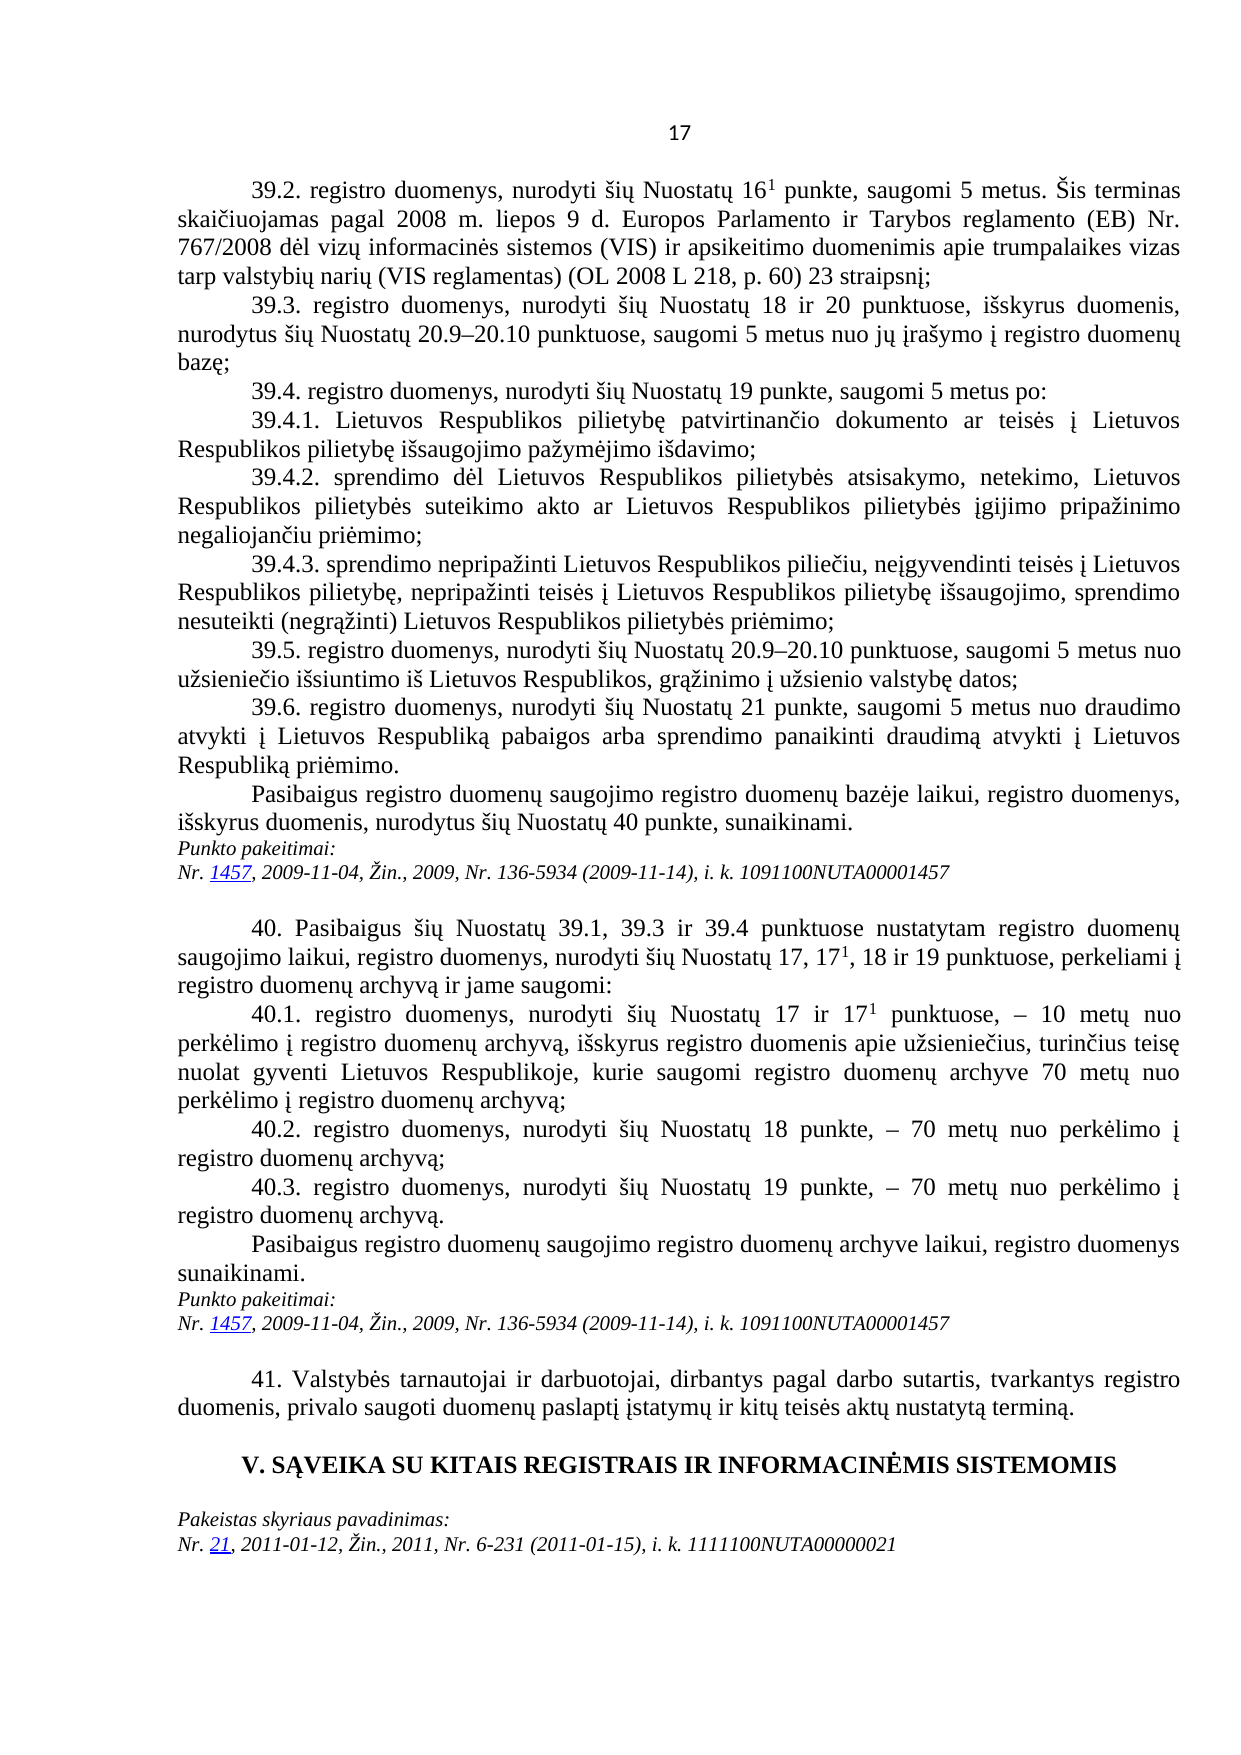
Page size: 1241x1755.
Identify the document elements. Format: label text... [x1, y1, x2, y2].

text Nr. 1457, 2009-11-04, Žin., 2009, Nr. 136-5934 (2009-11-14), i. k. 1091100NUTA00001457 [177, 860, 1181, 884]
text V. SĄVEIKA SU KITAIS REGISTRAIS IR INFORMACINĖMIS SISTEMOMIS [177, 1450, 1181, 1479]
text 39.4.3. sprendimo nepripažinti Lietuvos Respublikos piliečiu, neįgyvendinti teisės į Lietuvos Respublikos pilietybę, nepripažinti teisės į Lietuvos Respublikos pilietybę išsaugojimo, sprendimo nesuteikti (negrąžinti) Lietuvos Respublikos pilietybės priėmimo; [177, 549, 1181, 635]
text 39.2. registro duomenys, nurodyti šių Nuostatų 161 punkte, saugomi 5 metus. Šis terminas skaičiuojamas pagal 2008 m. liepos 9 d. Europos Parlamento ir Tarybos reglamento (EB) Nr. 767/2008 dėl vizų informacinės sistemos (VIS) ir apsikeitimo duomenimis apie trumpalaikes vizas tarp valstybių narių (VIS reglamentas) (OL 2008 L 218, p. 60) 23 straipsnį; [177, 175, 1181, 290]
text 39.4. registro duomenys, nurodyti šių Nuostatų 19 punkte, saugomi 5 metus po: [177, 376, 1181, 405]
text Pasibaigus registro duomenų saugojimo registro duomenų archyve laikui, registro duomenys sunaikinami. [177, 1229, 1181, 1287]
text 40.3. registro duomenys, nurodyti šių Nuostatų 19 punkte, – 70 metų nuo perkėlimo į registro duomenų archyvą. [177, 1172, 1181, 1229]
text Nr. 1457, 2009-11-04, Žin., 2009, Nr. 136-5934 (2009-11-14), i. k. 1091100NUTA00001457 [177, 1311, 1181, 1335]
text 39.4.2. sprendimo dėl Lietuvos Respublikos pilietybės atsisakymo, netekimo, Lietuvos Respublikos pilietybės suteikimo akto ar Lietuvos Respublikos pilietybės įgijimo pripažinimo negaliojančiu priėmimo; [177, 462, 1181, 549]
text 40. Pasibaigus šių Nuostatų 39.1, 39.3 ir 39.4 punktuose nustatytam registro duomenų saugojimo laikui, registro duomenys, nurodyti šių Nuostatų 17, 171, 18 ir 19 punktuose, perkeliami į registro duomenų archyvą ir jame saugomi: [177, 913, 1181, 999]
text Punkto pakeitimai: [177, 836, 1181, 860]
text 39.3. registro duomenys, nurodyti šių Nuostatų 18 ir 20 punktuose, išskyrus duomenis, nurodytus šių Nuostatų 20.9–20.10 punktuose, saugomi 5 metus nuo jų įrašymo į registro duomenų bazę; [177, 290, 1181, 376]
text Nr. 21, 2011-01-12, Žin., 2011, Nr. 6-231 (2011-01-15), i. k. 1111100NUTA00000021 [177, 1531, 1181, 1556]
text Pakeistas skyriaus pavadinimas: [177, 1507, 1181, 1531]
text Punkto pakeitimai: [177, 1287, 1181, 1311]
text 39.5. registro duomenys, nurodyti šių Nuostatų 20.9–20.10 punktuose, saugomi 5 metus nuo užsieniečio išsiuntimo iš Lietuvos Respublikos, grąžinimo į užsienio valstybę datos; [177, 635, 1181, 692]
text Pasibaigus registro duomenų saugojimo registro duomenų bazėje laikui, registro duomenys, išskyrus duomenis, nurodytus šių Nuostatų 40 punkte, sunaikinami. [177, 779, 1181, 836]
text 41. Valstybės tarnautojai ir darbuotojai, dirbantys pagal darbo sutartis, tvarkantys registro duomenis, privalo saugoti duomenų paslaptį įstatymų ir kitų teisės aktų nustatytą terminą. [177, 1364, 1181, 1421]
text 39.4.1. Lietuvos Respublikos pilietybę patvirtinančio dokumento ar teisės į Lietuvos Respublikos pilietybę išsaugojimo pažymėjimo išdavimo; [177, 405, 1181, 462]
text 40.2. registro duomenys, nurodyti šių Nuostatų 18 punkte, – 70 metų nuo perkėlimo į registro duomenų archyvą; [177, 1114, 1181, 1172]
text 40.1. registro duomenys, nurodyti šių Nuostatų 17 ir 171 punktuose, – 10 metų nuo perkėlimo į registro duomenų archyvą, išskyrus registro duomenis apie užsieniečius, turinčius teisę nuolat gyventi Lietuvos Respublikoje, kurie saugomi registro duomenų archyve 70 metų nuo perkėlimo į registro duomenų archyvą; [177, 999, 1181, 1114]
text 39.6. registro duomenys, nurodyti šių Nuostatų 21 punkte, saugomi 5 metus nuo draudimo atvykti į Lietuvos Respubliką pabaigos arba sprendimo panaikinti draudimą atvykti į Lietuvos Respubliką priėmimo. [177, 692, 1181, 779]
